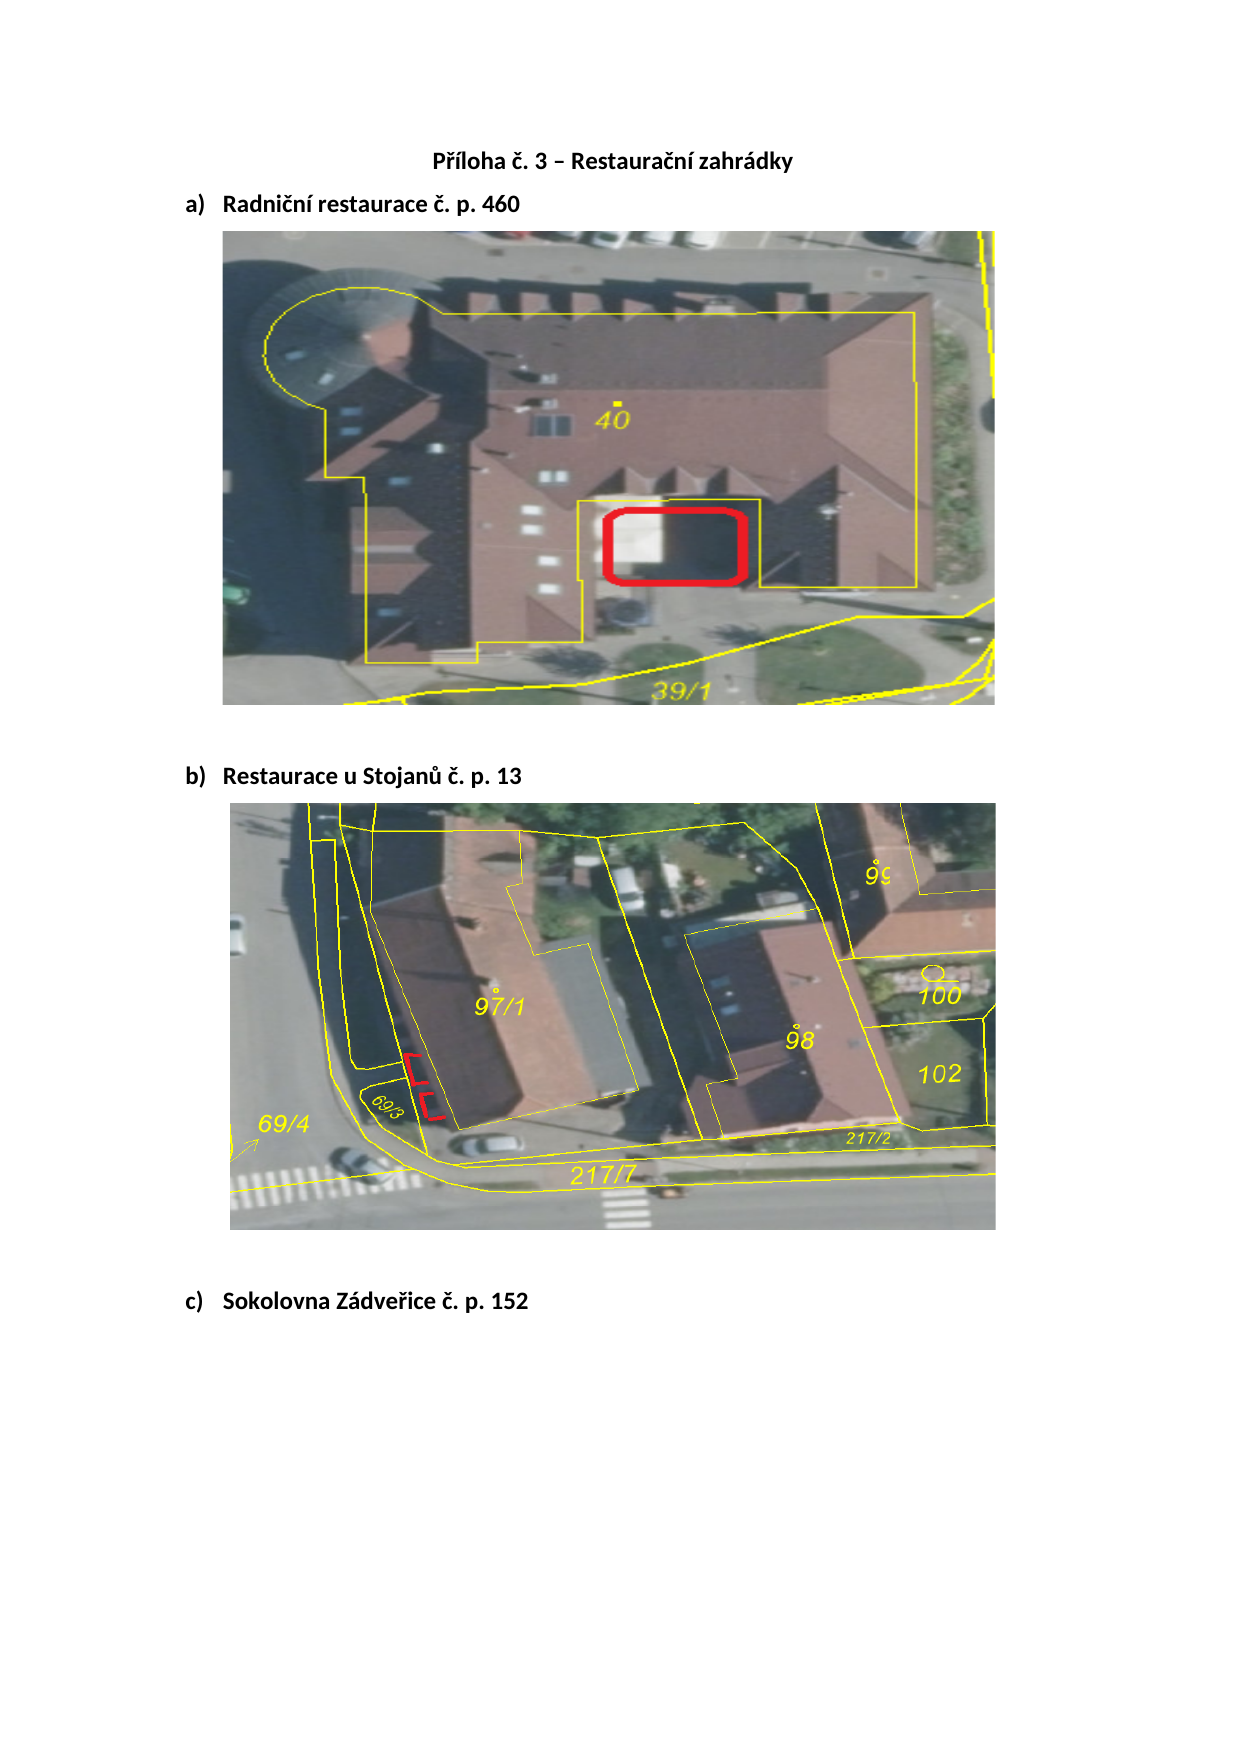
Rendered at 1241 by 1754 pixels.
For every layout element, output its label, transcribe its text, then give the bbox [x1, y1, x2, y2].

list Sokolovna Zádveřice č. p. 152 [185, 1285, 1078, 1316]
list Radniční restaurace č. p. 460 [185, 188, 1078, 219]
text Příloha č. 3 – Restaurační zahrádky [148, 145, 1078, 176]
list Restaurace u Stojanů č. p. 13 [185, 760, 1078, 791]
